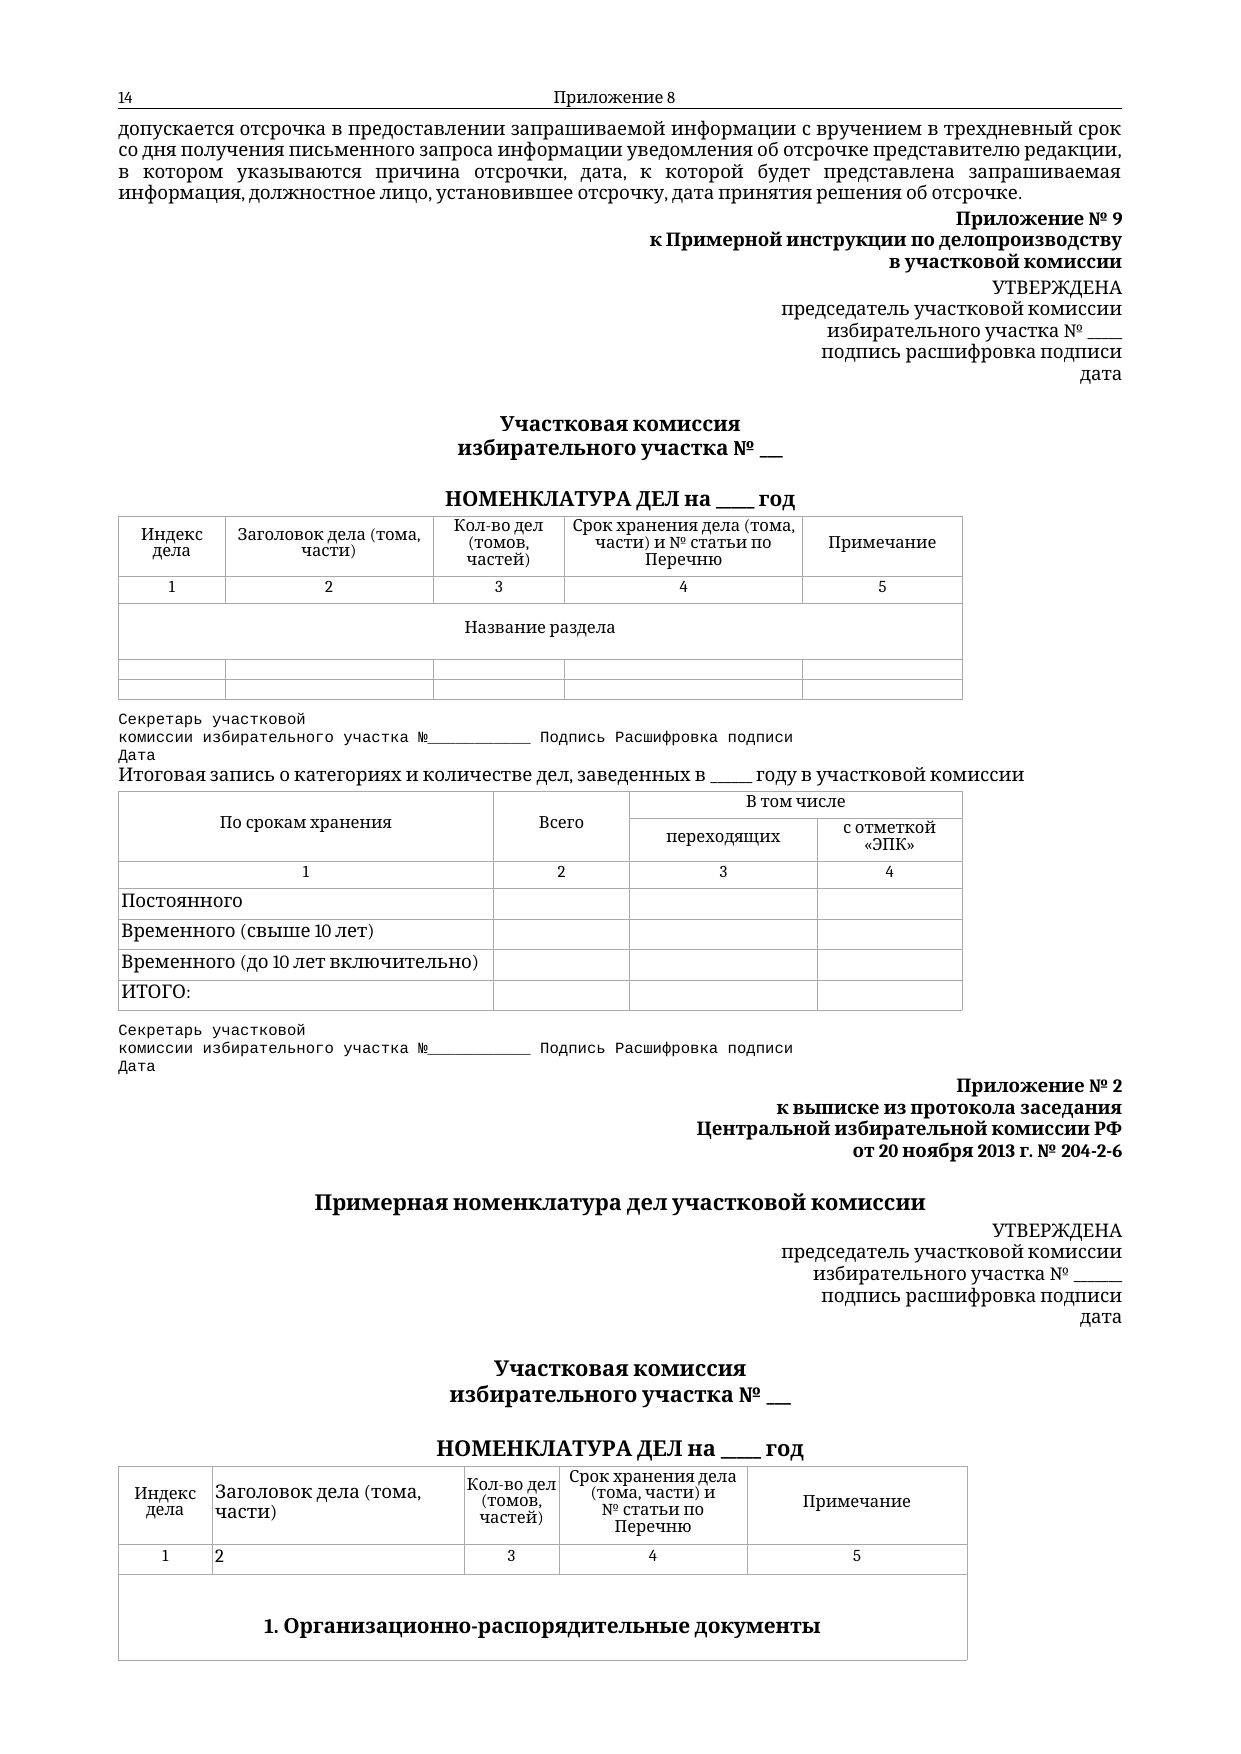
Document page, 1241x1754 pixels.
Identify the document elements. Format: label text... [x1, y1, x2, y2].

table_cell 4 [818, 862, 962, 888]
text Дата [118, 1058, 1122, 1076]
table_cell [818, 889, 962, 919]
table_cell Временного (до 10 лет включительно) [119, 950, 493, 980]
table_cell 4 [560, 1545, 747, 1574]
table_cell [630, 920, 817, 949]
table_cell [494, 950, 629, 980]
table_cell Постоянного [119, 889, 493, 919]
table_header Заголовок дела (тома, части) [213, 1467, 464, 1543]
table_cell ИТОГО: [119, 981, 493, 1010]
table_cell 2 [494, 862, 629, 888]
text Приложение № 2 к выписке из протокола заседания Центральной избирательной комиссии РФ от 20 ноября 2013 г. № 204-2-6 [118, 1076, 1122, 1162]
table_header Заголовок дела (тома, части) [226, 517, 433, 576]
table_header По срокам хранения [119, 792, 493, 861]
table_cell [818, 920, 962, 949]
table_header Индекс дела [119, 1467, 212, 1543]
text комиссии избирательного участка №___________ Подпись Расшифровка подписи [118, 729, 1122, 747]
table_cell [434, 660, 564, 679]
table_cell [818, 981, 962, 1010]
table_cell [565, 660, 802, 679]
table_cell [494, 889, 629, 919]
table_cell переходящих [630, 819, 817, 861]
table_cell [226, 660, 433, 679]
text Дата [118, 747, 1122, 765]
table_cell 1 [119, 862, 493, 888]
table_header Индекс дела [119, 517, 225, 576]
table_cell 4 [565, 577, 802, 603]
table_header Срок хранения дела (тома, части) и № статьи по Перечню [565, 517, 802, 576]
table_cell [119, 680, 225, 699]
table_cell 3 [434, 577, 564, 603]
subtitle Участковая комиссия избирательного участка № ___ [118, 1357, 1122, 1408]
text комиссии избирательного участка №___________ Подпись Расшифровка подписи [118, 1040, 1122, 1058]
table_cell Название раздела [119, 604, 962, 659]
text допускается отсрочка в предоставлении запрашиваемой информации с вручением в трехдневный срок со дня получения письменного запроса информации уведомления об отсрочке представителю редакции, в котором указываются причина отсрочки, дата, к которой будет представлена запрашиваемая информация, должностное лицо, установившее отсрочку, дата принятия решения об отсрочке. [118, 118, 1122, 204]
table_cell 2 [226, 577, 433, 603]
text Приложение № 9 к Примерной инструкции по делопроизводству в участковой комиссии [118, 208, 1122, 273]
text УТВЕРЖДЕНА председатель участковой комиссии избирательного участка № _______ подпись расшифровка подписи дата [118, 1220, 1122, 1328]
table_cell [119, 660, 225, 679]
table_cell [803, 680, 962, 699]
table_cell 3 [630, 862, 817, 888]
table_cell 5 [803, 577, 962, 603]
table_header Всего [494, 792, 629, 861]
table_header Примечание [748, 1467, 967, 1543]
subtitle Примерная номенклатура дел участковой комиссии [118, 1191, 1122, 1216]
table_cell с отметкой «ЭПК» [818, 819, 962, 861]
table_cell 2 [213, 1545, 464, 1574]
table_cell [434, 680, 564, 699]
subtitle Участковая комиссия избирательного участка № ___ [118, 412, 1122, 460]
table_cell Временного (свыше 10 лет) [119, 920, 493, 949]
text Секретарь участковой [118, 712, 1122, 729]
table_cell [494, 920, 629, 949]
table_cell [494, 981, 629, 1010]
table_header Срок хранения дела (тома, части) и № статьи по Перечню [560, 1467, 747, 1543]
subtitle НОМЕНКЛАТУРА ДЕЛ на _____ год [118, 1437, 1122, 1462]
text УТВЕРЖДЕНА председатель участковой комиссии избирательного участка № _____ подпись расшифровка подписи дата [118, 277, 1122, 385]
table_header В том числе [630, 792, 962, 817]
table_cell [630, 981, 817, 1010]
table_cell [630, 889, 817, 919]
subtitle НОМЕНКЛАТУРА ДЕЛ на _____ год [118, 487, 1122, 511]
table_cell [226, 680, 433, 699]
table_cell [630, 950, 817, 980]
table_cell 1 [119, 1545, 212, 1574]
text Секретарь участковой [118, 1023, 1122, 1040]
table_cell 3 [465, 1545, 559, 1574]
table_cell 5 [748, 1545, 967, 1574]
text Итоговая запись о категориях и количестве дел, заведенных в ______ году в участковой комиссии [118, 765, 1122, 786]
table_header Примечание [803, 517, 962, 576]
table_cell 1. Организационно-распорядительные документы [119, 1575, 967, 1660]
table_cell 1 [119, 577, 225, 603]
table_cell [818, 950, 962, 980]
table_cell [565, 680, 802, 699]
table_header Кол-во дел (томов, частей) [434, 517, 564, 576]
table_header Кол-во дел (томов, частей) [465, 1467, 559, 1543]
table_cell [803, 660, 962, 679]
